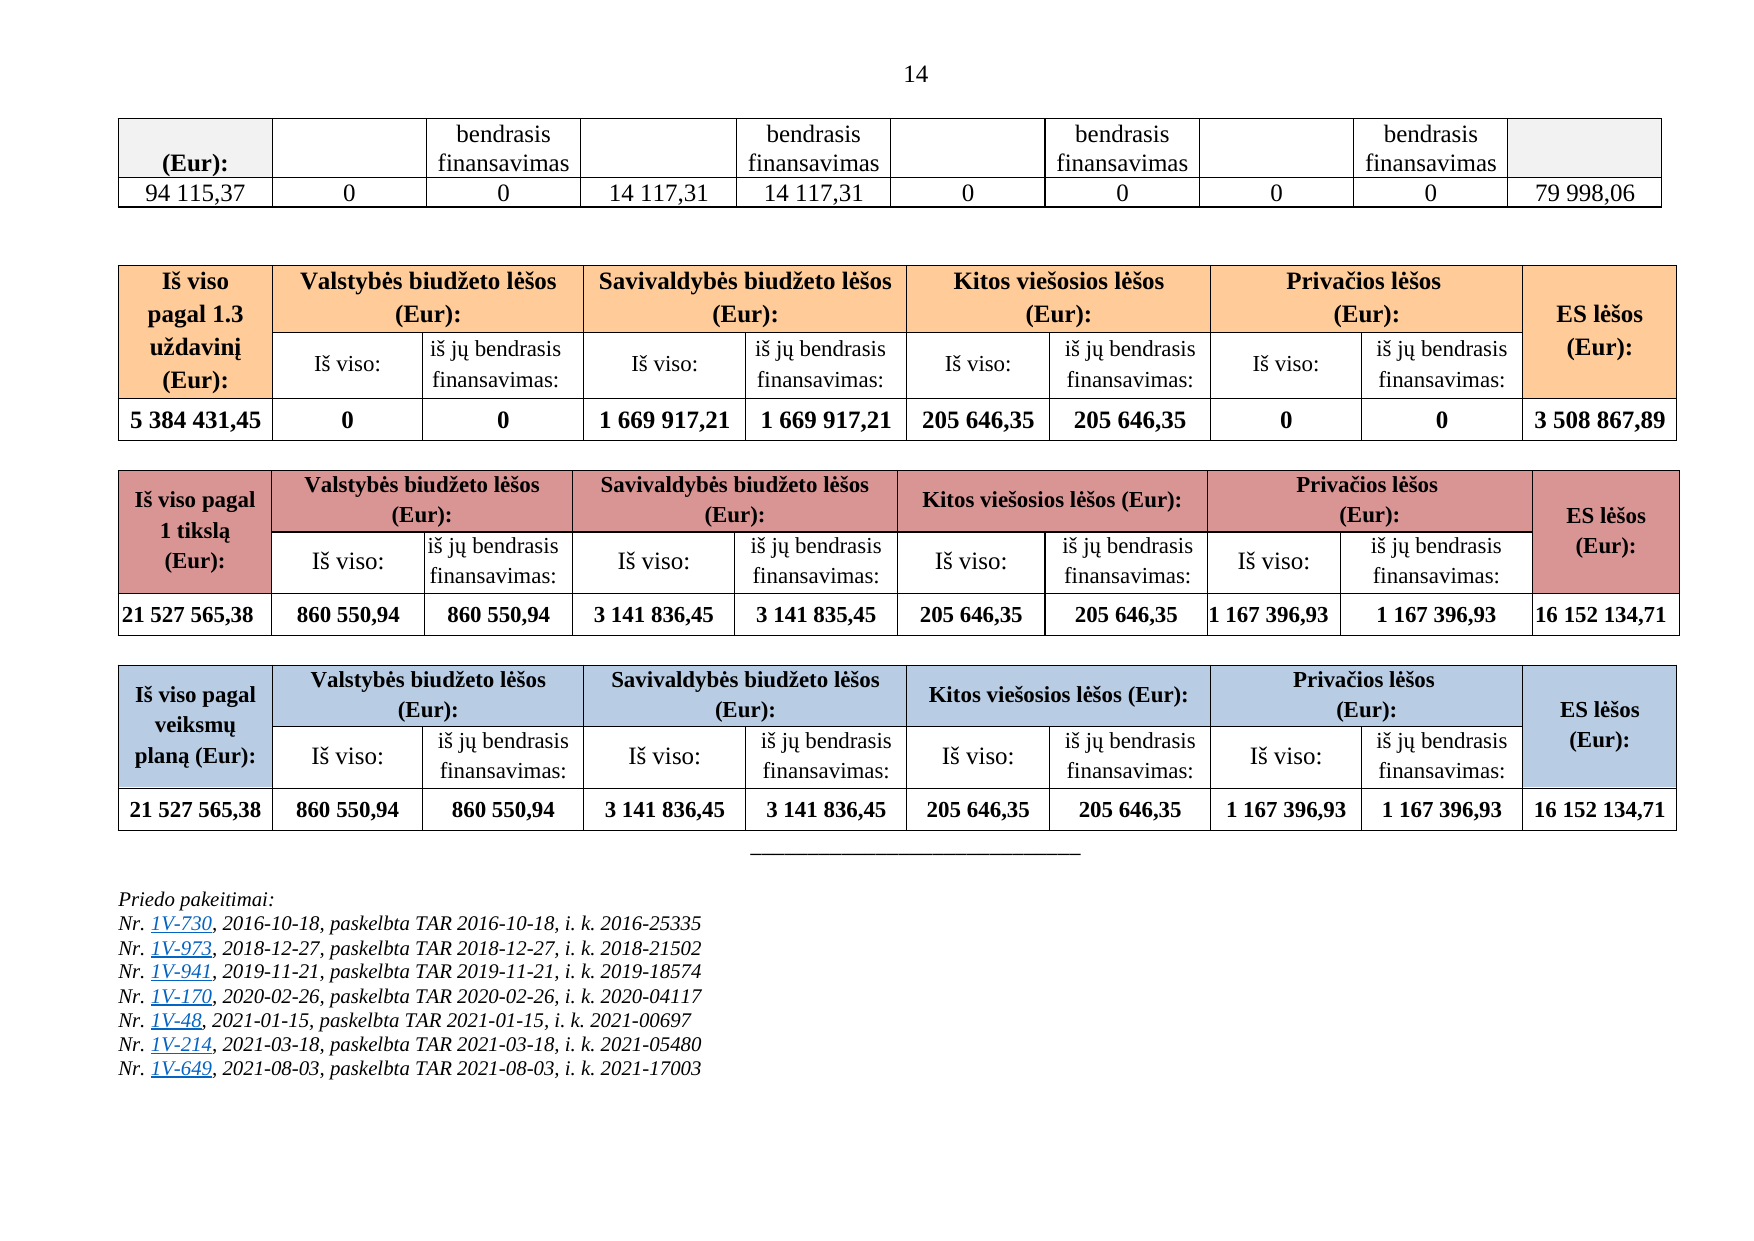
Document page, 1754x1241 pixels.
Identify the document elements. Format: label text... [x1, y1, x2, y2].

table_cell 0 [1200, 178, 1353, 206]
table_cell 3 141 836,45 [584, 789, 745, 829]
table_cell 1 167 396,93 [1211, 789, 1361, 829]
table_cell 14 117,31 [737, 178, 890, 206]
text Nr. 1V-214, 2021-03-18, paskelbta TAR 2021-03-18, i. k. 2021-05480 [118, 1032, 1713, 1056]
table_cell 21 527 565,38 [119, 594, 271, 635]
table_cell 205 646,35 [907, 789, 1049, 829]
table_cell iš jų bendrasis finansavimas: [1046, 533, 1207, 593]
table_cell 14 117,31 [581, 178, 736, 206]
text Nr. 1V-649, 2021-08-03, paskelbta TAR 2021-08-03, i. k. 2021-17003 [118, 1056, 1713, 1080]
table_cell Iš viso: [272, 533, 424, 593]
table_cell 16 152 134,71 [1523, 789, 1676, 829]
table_cell 3 508 867,89 [1523, 399, 1676, 440]
table_cell [1200, 119, 1353, 177]
table_cell Iš viso: [907, 727, 1049, 787]
table_header Valstybės biudžeto lėšos (Eur): [272, 471, 572, 531]
table_cell 0 [891, 178, 1044, 206]
table_cell 0 [423, 399, 583, 440]
table_cell [891, 119, 1044, 177]
table_cell 1 167 396,93 [1362, 789, 1522, 829]
table_cell 860 550,94 [272, 594, 424, 635]
table_cell bendrasis finansavimas [427, 119, 580, 177]
table_cell bendrasis finansavimas [1046, 119, 1199, 177]
table_header [1508, 119, 1661, 177]
table_cell 860 550,94 [425, 594, 572, 635]
table_cell iš jų bendrasis finansavimas: [423, 333, 583, 398]
text Nr. 1V-170, 2020-02-26, paskelbta TAR 2020-02-26, i. k. 2020-04117 [118, 983, 1713, 1008]
table_cell 0 [273, 399, 422, 440]
table_cell iš jų bendrasis finansavimas: [1362, 333, 1522, 398]
table_cell Iš viso: [273, 333, 422, 398]
table_cell Iš viso: [584, 333, 745, 398]
table_header Iš viso pagal veiksmų planą (Eur): [119, 666, 272, 787]
table_header Privačios lėšos (Eur): [1211, 266, 1522, 332]
table_header Savivaldybės biudžeto lėšos (Eur): [584, 266, 906, 332]
table_cell 3 141 836,45 [746, 789, 906, 829]
table_cell 79 998,06 [1508, 178, 1661, 206]
table_cell Iš viso: [1211, 333, 1361, 398]
table_cell Iš viso: [584, 727, 745, 787]
table_cell 0 [1354, 178, 1507, 206]
table_cell 0 [273, 178, 426, 206]
text Nr. 1V-730, 2016-10-18, paskelbta TAR 2016-10-18, i. k. 2016-25335 [118, 911, 1713, 935]
table_header ES lėšos (Eur): [1523, 666, 1676, 787]
table_cell 3 141 835,45 [735, 594, 897, 635]
table_header Kitos viešosios lėšos (Eur): [907, 266, 1210, 332]
subtitle _____________________________ [118, 831, 1713, 858]
table_cell [273, 119, 426, 177]
table_cell 3 141 836,45 [573, 594, 734, 635]
table_cell iš jų bendrasis finansavimas: [1050, 727, 1210, 787]
table_cell iš jų bendrasis finansavimas: [735, 533, 897, 593]
table_header Savivaldybės biudžeto lėšos (Eur): [573, 471, 897, 531]
table_cell Iš viso: [898, 533, 1044, 593]
table_cell 94 115,37 [119, 178, 272, 206]
table_cell 0 [1362, 399, 1522, 440]
table_cell 1 167 396,93 [1208, 594, 1340, 635]
table_header Valstybės biudžeto lėšos (Eur): [273, 266, 583, 332]
table_header (Eur): [119, 119, 272, 177]
table_header Privačios lėšos (Eur): [1208, 471, 1532, 531]
table_header ES lėšos (Eur): [1523, 266, 1676, 398]
table_cell 1 669 917,21 [584, 399, 745, 440]
text Nr. 1V-973, 2018-12-27, paskelbta TAR 2018-12-27, i. k. 2018-21502 [118, 935, 1713, 959]
table_cell Iš viso: [1211, 727, 1361, 787]
table_cell bendrasis finansavimas [1354, 119, 1507, 177]
table_cell iš jų bendrasis finansavimas: [423, 727, 583, 787]
table_cell 205 646,35 [1046, 594, 1207, 635]
table_cell iš jų bendrasis finansavimas: [425, 533, 572, 593]
table_cell iš jų bendrasis finansavimas: [1362, 727, 1522, 787]
table_cell 0 [1211, 399, 1361, 440]
table_cell iš jų bendrasis finansavimas: [746, 333, 906, 398]
text Priedo pakeitimai: [118, 887, 1713, 911]
table_cell 21 527 565,38 [119, 789, 272, 829]
table_cell 205 646,35 [907, 399, 1049, 440]
table_cell Iš viso: [1208, 533, 1340, 593]
table_cell iš jų bendrasis finansavimas: [1341, 533, 1532, 593]
table_cell 16 152 134,71 [1533, 594, 1679, 635]
table_cell 205 646,35 [1050, 789, 1210, 829]
table_cell Iš viso: [907, 333, 1049, 398]
table_cell [581, 119, 736, 177]
table_cell 205 646,35 [1050, 399, 1210, 440]
table_cell 860 550,94 [423, 789, 583, 829]
table_cell 5 384 431,45 [119, 399, 272, 440]
table_cell iš jų bendrasis finansavimas: [746, 727, 906, 787]
table_cell 1 669 917,21 [746, 399, 906, 440]
table_cell 1 167 396,93 [1341, 594, 1532, 635]
table_cell 0 [1046, 178, 1199, 206]
table_cell 860 550,94 [273, 789, 422, 829]
table_header Valstybės biudžeto lėšos (Eur): [273, 666, 583, 726]
table_header Savivaldybės biudžeto lėšos (Eur): [584, 666, 906, 726]
table_cell 205 646,35 [898, 594, 1044, 635]
table_cell Iš viso: [573, 533, 734, 593]
table_header Iš viso pagal 1.3 uždavinį (Eur): [119, 266, 272, 398]
table_header ES lėšos (Eur): [1533, 471, 1679, 593]
table_cell Iš viso: [273, 727, 422, 787]
table_header Kitos viešosios lėšos (Eur): [907, 666, 1210, 726]
table_cell 0 [427, 178, 580, 206]
table_cell bendrasis finansavimas [737, 119, 890, 177]
table_cell iš jų bendrasis finansavimas: [1050, 333, 1210, 398]
table_header Iš viso pagal 1 tikslą (Eur): [119, 471, 271, 593]
text Nr. 1V-48, 2021-01-15, paskelbta TAR 2021-01-15, i. k. 2021-00697 [118, 1008, 1713, 1032]
table_header Kitos viešosios lėšos (Eur): [898, 471, 1207, 531]
text Nr. 1V-941, 2019-11-21, paskelbta TAR 2019-11-21, i. k. 2019-18574 [118, 959, 1713, 983]
table_header Privačios lėšos (Eur): [1211, 666, 1522, 726]
